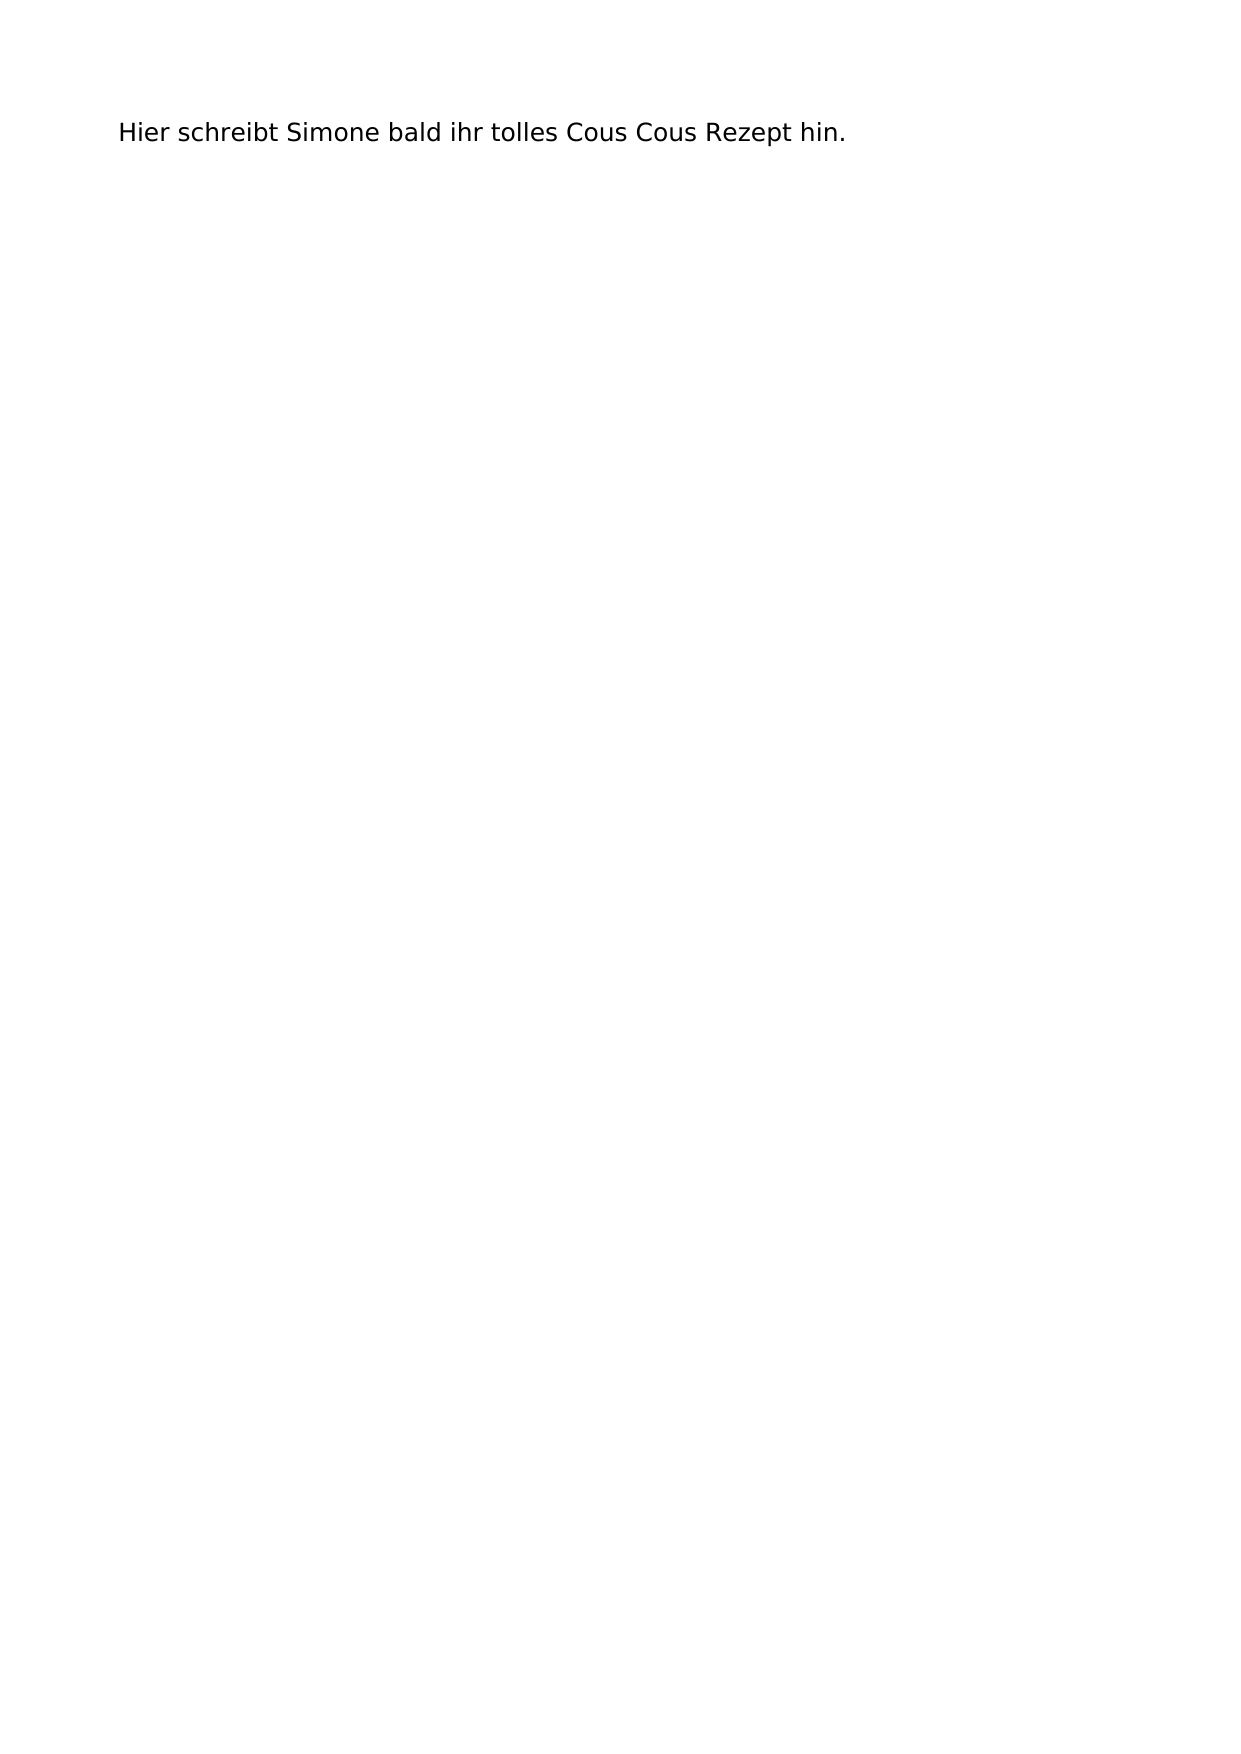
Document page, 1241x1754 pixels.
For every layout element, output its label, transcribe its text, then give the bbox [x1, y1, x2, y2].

text Hier schreibt Simone bald ihr tolles Cous Cous Rezept hin. [118, 118, 1122, 147]
